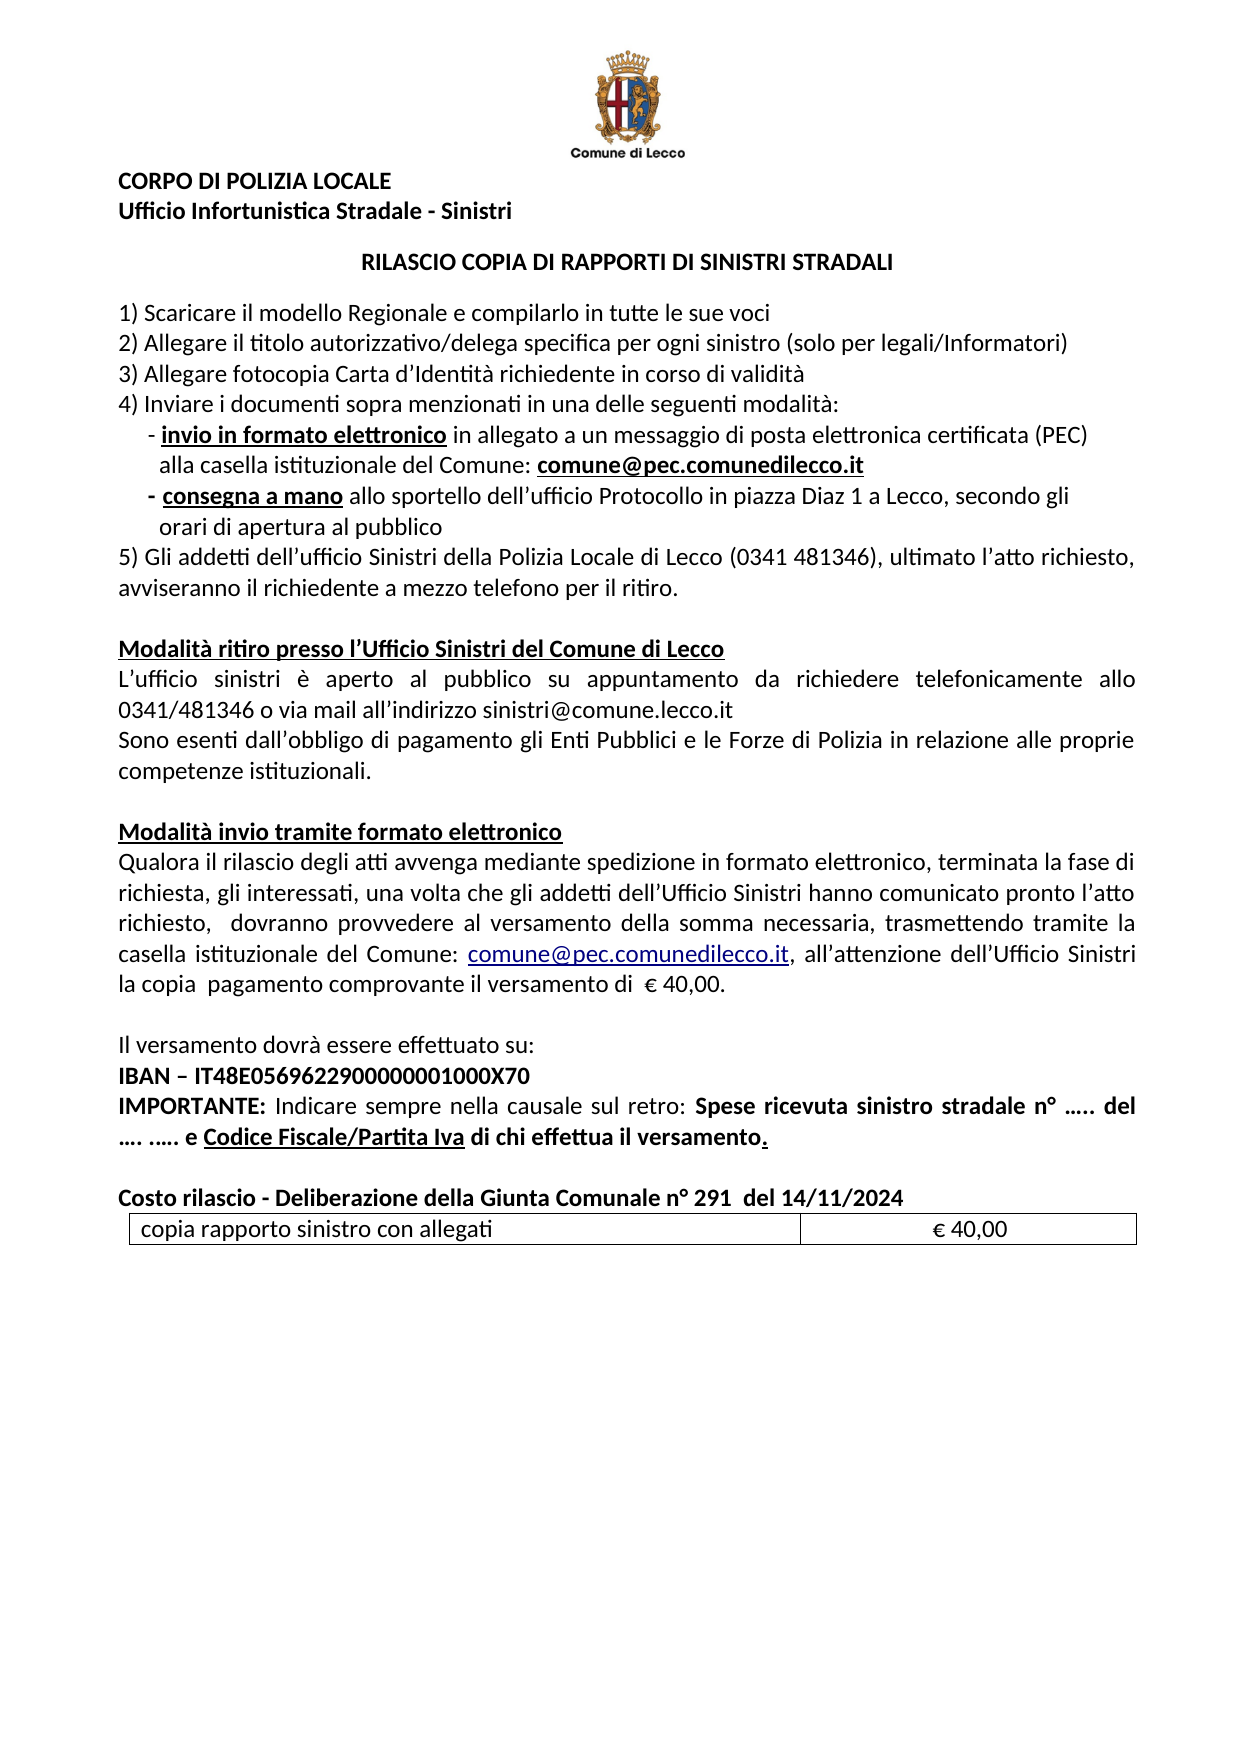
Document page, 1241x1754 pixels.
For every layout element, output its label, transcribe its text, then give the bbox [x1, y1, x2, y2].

text Modalità ritiro presso l’Ufficio Sinistri del Comune di Lecco [118, 633, 1137, 663]
text IMPORTANTE: Indicare sempre nella causale sul retro: Spese ricevuta sinistro stradale n° ….. del …. .…. e Codice Fiscale/Partita Iva di chi effettua il versamento. [118, 1091, 1137, 1152]
text 1) Scaricare il modello Regionale e compilarlo in tutte le sue voci [118, 297, 1137, 327]
text Costo rilascio - Deliberazione della Giunta Comunale n° 291 del 14/11/2024 [118, 1182, 1137, 1213]
text alla casella istituzionale del Comune: comune@pec.comunedilecco.it [148, 449, 1137, 480]
text IBAN – IT48E0569622900000001000X70 [118, 1060, 1137, 1091]
text - invio in formato elettronico in allegato a un messaggio di posta elettronica certificata (PEC) [148, 419, 1137, 449]
text 2) Allegare il titolo autorizzativo/delega specifica per ogni sinistro (solo per legali/Informatori) [118, 327, 1137, 358]
text 5) Gli addetti dell’ufficio Sinistri della Polizia Locale di Lecco (0341 481346), ultimato l’atto richiesto, avviseranno il richiedente a mezzo telefono per il ritiro. [118, 541, 1137, 602]
text orari di apertura al pubblico [148, 511, 1137, 541]
table_header copia rapporto sinistro con allegati [130, 1214, 800, 1244]
text Sono esenti dall’obbligo di pagamento gli Enti Pubblici e le Forze di Polizia in relazione alle proprie competenze istituzionali. [118, 724, 1137, 785]
text Il versamento dovrà essere effettuato su: [118, 1029, 1137, 1060]
text Modalità invio tramite formato elettronico [118, 816, 1137, 846]
text Qualora il rilascio degli atti avvenga mediante spedizione in formato elettronico, terminata la fase di richiesta, gli interessati, una volta che gli addetti dell’Ufficio Sinistri hanno comunicato pronto l’atto richiesto, dovranno provvedere al versamento della somma necessaria, trasmettendo tramite la casella istituzionale del Comune: comune@pec.comunedilecco.it, all’attenzione dell’Ufficio Sinistri la copia pagamento comprovante il versamento di € 40,00. [118, 846, 1137, 999]
text RILASCIO COPIA DI RAPPORTI DI SINISTRI STRADALI [118, 246, 1137, 277]
text 3) Allegare fotocopia Carta d’Identità richiedente in corso di validità [118, 358, 1137, 388]
text CORPO DI POLIZIA LOCALE [118, 165, 1137, 195]
text Ufficio Infortunistica Stradale - Sinistri [118, 195, 1137, 226]
list consegna a mano allo sportello dell’ufficio Protocollo in piazza Diaz 1 a Lecco, secondo gli [148, 480, 1137, 511]
text L’ufficio sinistri è aperto al pubblico su appuntamento da richiedere telefonicamente allo 0341/481346 o via mail all’indirizzo sinistri@comune.lecco.it [118, 663, 1137, 724]
table_header € 40,00 [801, 1214, 1136, 1244]
text 4) Inviare i documenti sopra menzionati in una delle seguenti modalità: [118, 388, 1137, 419]
